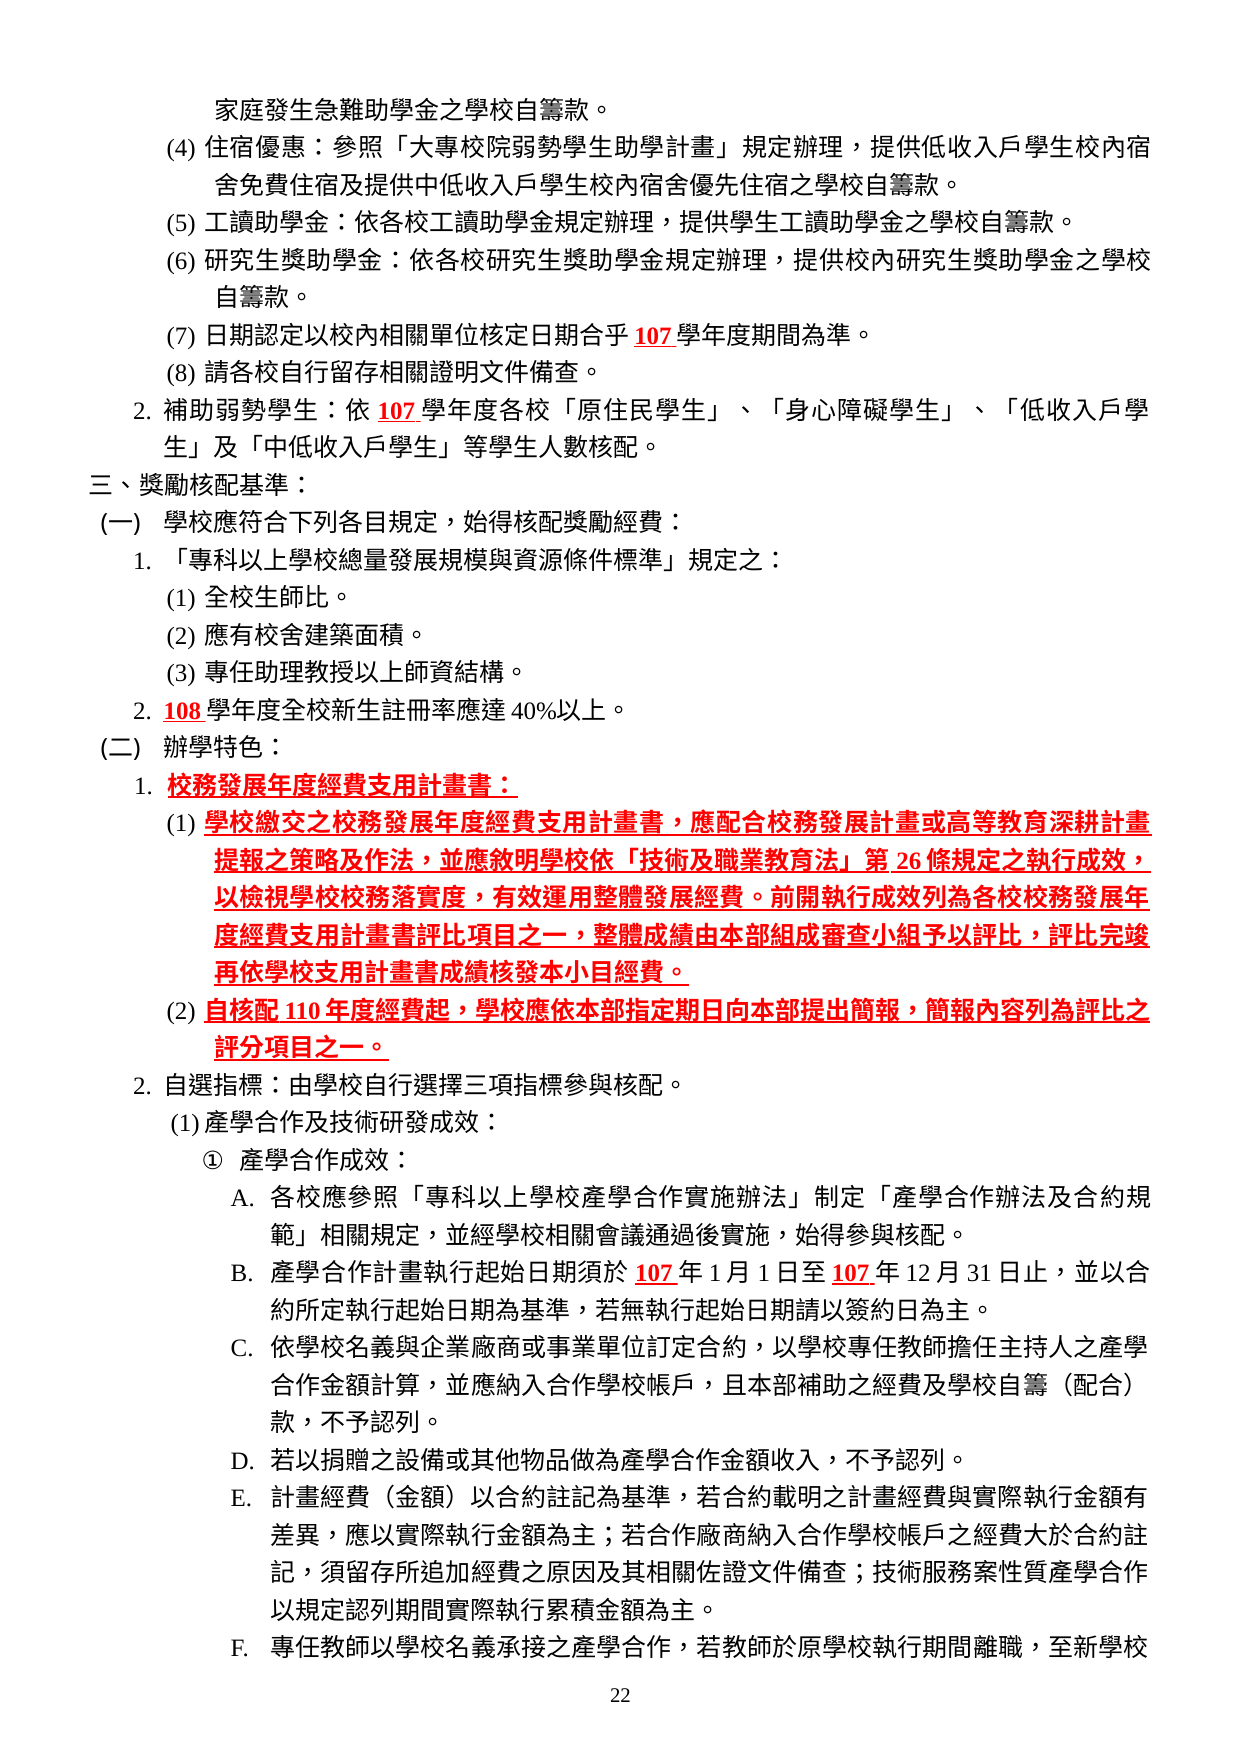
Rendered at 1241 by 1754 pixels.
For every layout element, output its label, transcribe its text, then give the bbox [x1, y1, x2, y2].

list 日期認定以校內相關單位核定日期合乎107學年度期間為準。 [166, 314, 1152, 352]
list 計畫經費（金額）以合約註記為基準，若合約載明之計畫經費與實際執行金額有差異，應以實際執行金額為主；若合作廠商納入合作學校帳戶之經費大於合約註記，須留存所追加經費之原因及其相關佐證文件備查；技術服務案性質產學合作以規定認列期間實際執行累積金額為主。 [230, 1477, 1152, 1627]
list 產學合作及技術研發成效： [170, 1102, 1152, 1139]
list 若以捐贈之設備或其他物品做為產學合作金額收入，不予認列。 [230, 1439, 1152, 1477]
list 產學合作計畫執行起始日期須於107年1月1日至107年12月31日止，並以合約所定執行起始日期為基準，若無執行起始日期請以簽約日為主。 [230, 1252, 1152, 1327]
list 住宿優惠：參照「大專校院弱勢學生助學計畫」規定辦理，提供低收入戶學生校內宿舍免費住宿及提供中低收入戶學生校內宿舍優先住宿之學校自籌款。 [166, 127, 1152, 202]
list 自選指標：由學校自行選擇三項指標參與核配。 [133, 1064, 1152, 1102]
list 全校生師比。 [166, 577, 1152, 614]
list 學校應符合下列各目規定，始得核配獎勵經費： [100, 502, 1152, 539]
list 各校應參照「專科以上學校產學合作實施辦法」制定「產學合作辦法及合約規範」相關規定，並經學校相關會議通過後實施，始得參與核配。 [230, 1177, 1152, 1252]
list 「專科以上學校總量發展規模與資源條件標準」規定之： [133, 539, 1152, 577]
list 家庭發生急難助學金之學校自籌款。 [166, 89, 1152, 127]
list 請各校自行留存相關證明文件備查。 [166, 352, 1152, 389]
list 108學年度全校新生註冊率應達40%以上。 [133, 689, 1152, 727]
list 研究生獎助學金：依各校研究生獎助學金規定辦理，提供校內研究生獎助學金之學校自籌款。 [166, 239, 1152, 314]
list 學校繳交之校務發展年度經費支用計畫書，應配合校務發展計畫或高等教育深耕計畫提報之策略及作法，並應敘明學校依「技術及職業教育法」第26條規定之執行成效，以檢視學校校務落實度，有效運用整體發展經費。前開執行成效列為各校校務發展年度經費支用計畫書評比項目之一，整體成績由本部組成審查小組予以評比，評比完竣再依學校支用計畫書成績核發本小目經費。 [166, 802, 1152, 989]
list 獎勵核配基準： [89, 464, 1152, 502]
list 辦學特色： [100, 727, 1152, 764]
list 產學合作成效： [201, 1139, 1152, 1177]
list 工讀助學金：依各校工讀助學金規定辦理，提供學生工讀助學金之學校自籌款。 [166, 202, 1152, 239]
list 依學校名義與企業廠商或事業單位訂定合約，以學校專任教師擔任主持人之產學合作金額計算，並應納入合作學校帳戶，且本部補助之經費及學校自籌（配合）款，不予認列。 [230, 1327, 1152, 1439]
list 自核配110年度經費起，學校應依本部指定期日向本部提出簡報，簡報內容列為評比之評分項目之一。 [166, 989, 1152, 1064]
list 專任助理教授以上師資結構。 [166, 652, 1152, 689]
list 專任教師以學校名義承接之產學合作，若教師於原學校執行期間離職，至新學校 [230, 1627, 1152, 1664]
list 應有校舍建築面積。 [166, 614, 1152, 652]
list 校務發展年度經費支用計畫書： [134, 764, 1152, 802]
list 補助弱勢學生：依107學年度各校「原住民學生」、「身心障礙學生」、「低收入戶學生」及「中低收入戶學生」等學生人數核配。 [133, 389, 1152, 464]
